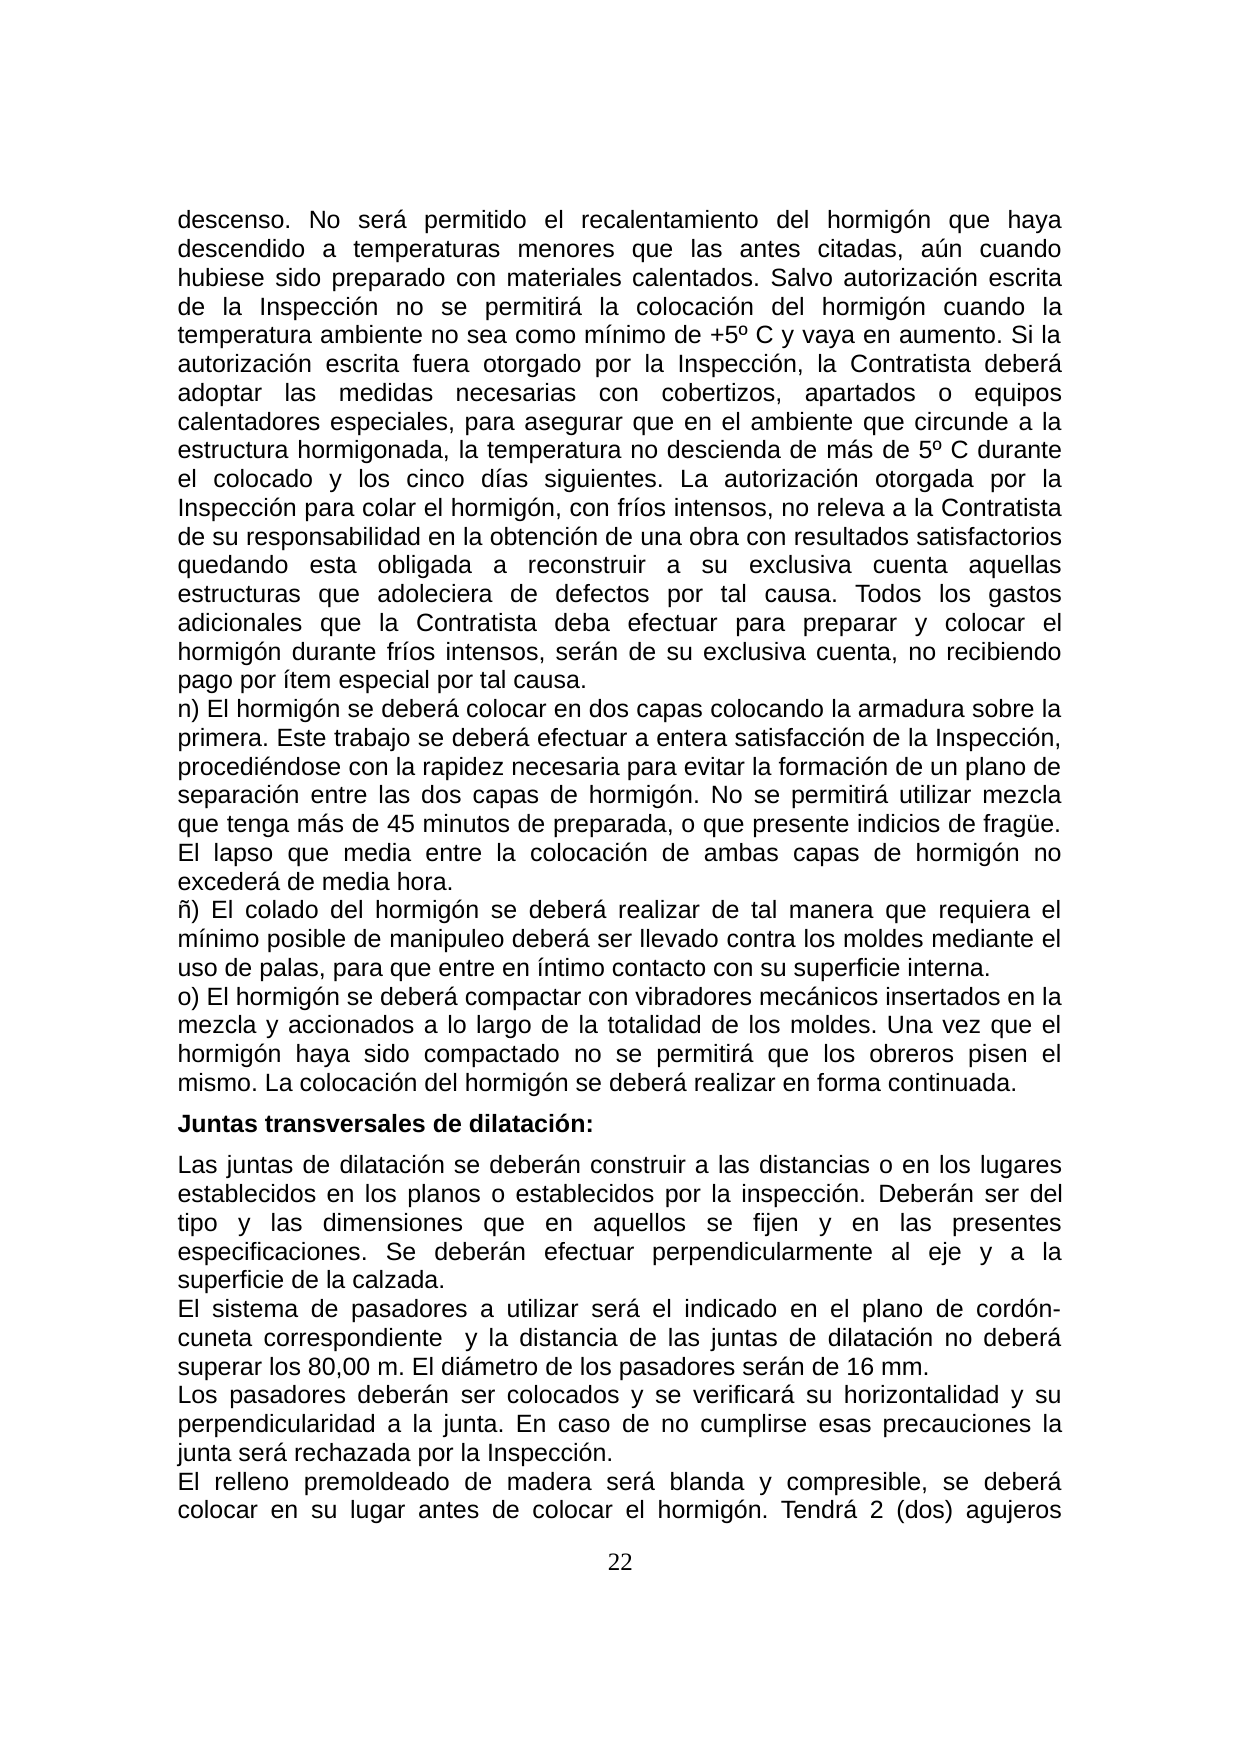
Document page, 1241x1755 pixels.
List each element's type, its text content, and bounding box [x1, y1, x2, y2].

list El relleno premoldeado de madera será blanda y compresible, se deberá colocar en su lugar antes de colocar el hormigón. Tendrá 2 (dos) agujeros [177, 1467, 1063, 1524]
list descenso. No será permitido el recalentamiento del hormigón que haya descendido a temperaturas menores que las antes citadas, aún cuando hubiese sido preparado con materiales calentados. Salvo autorización escrita de la Inspección no se permitirá la colocación del hormigón cuando la temperatura ambiente no sea como mínimo de +5º C y vaya en aumento. Si la autorización escrita fuera otorgado por la Inspección, la Contratista deberá adoptar las medidas necesarias con cobertizos, apartados o equipos calentadores especiales, para asegurar que en el ambiente que circunde a la estructura hormigonada, la temperatura no descienda de más de 5º C durante el colocado y los cinco días siguientes. La autorización otorgada por la Inspección para colar el hormigón, con fríos intensos, no releva a la Contratista de su responsabilidad en la obtención de una obra con resultados satisfactorios quedando esta obligada a reconstruir a su exclusiva cuenta aquellas estructuras que adoleciera de defectos por tal causa. Todos los gastos adicionales que la Contratista deba efectuar para preparar y colocar el hormigón durante fríos intensos, serán de su exclusiva cuenta, no recibiendo pago por ítem especial por tal causa. [177, 206, 1063, 694]
list Las juntas de dilatación se deberán construir a las distancias o en los lugares establecidos en los planos o establecidos por la inspección. Deberán ser del tipo y las dimensiones que en aquellos se fijen y en las presentes especificaciones. Se deberán efectuar perpendicularmente al eje y a la superficie de la calzada. [177, 1151, 1063, 1294]
list n) El hormigón se deberá colocar en dos capas colocando la armadura sobre la primera. Este trabajo se deberá efectuar a entera satisfacción de la Inspección, procediéndose con la rapidez necesaria para evitar la formación de un plano de separación entre las dos capas de hormigón. No se permitirá utilizar mezcla que tenga más de 45 minutos de preparada, o que presente indicios de fragüe. El lapso que media entre la colocación de ambas capas de hormigón no excederá de media hora. [177, 694, 1063, 896]
list Los pasadores deberán ser colocados y se verificará su horizontalidad y su perpendicularidad a la junta. En caso de no cumplirse esas precauciones la junta será rechazada por la Inspección. [177, 1381, 1063, 1467]
list o) El hormigón se deberá compactar con vibradores mecánicos insertados en la mezcla y accionados a lo largo de la totalidad de los moldes. Una vez que el hormigón haya sido compactado no se permitirá que los obreros pisen el mismo. La colocación del hormigón se deberá realizar en forma continuada. [177, 982, 1063, 1097]
list El sistema de pasadores a utilizar será el indicado en el plano de cordón-cuneta correspondiente y la distancia de las juntas de dilatación no deberá superar los 80,00 m. El diámetro de los pasadores serán de 16 mm. [177, 1294, 1063, 1381]
list Juntas transversales de dilatación: [177, 1109, 1063, 1138]
list ñ) El colado del hormigón se deberá realizar de tal manera que requiera el mínimo posible de manipuleo deberá ser llevado contra los moldes mediante el uso de palas, para que entre en íntimo contacto con su superficie interna. [177, 896, 1063, 982]
